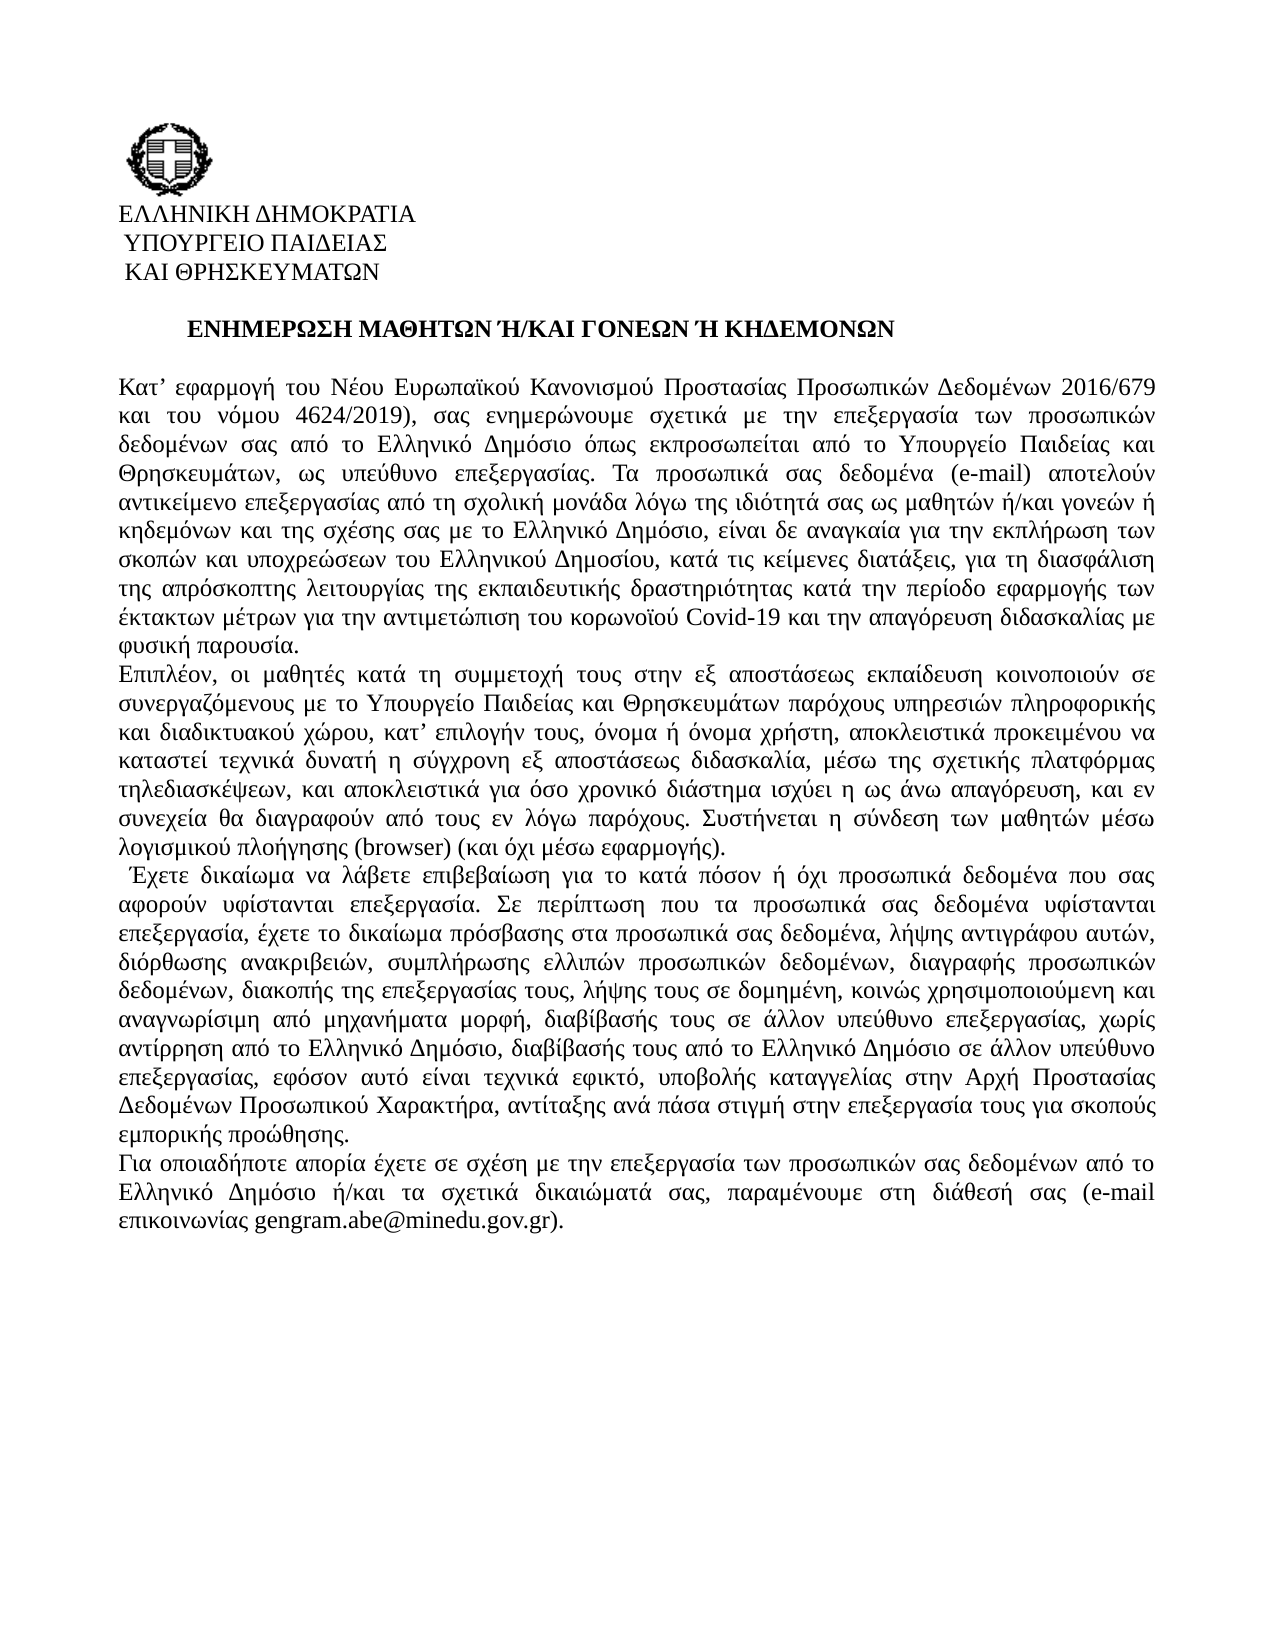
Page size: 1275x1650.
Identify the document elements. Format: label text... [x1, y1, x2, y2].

text ΥΠΟΥΡΓΕΙΟ ΠΑΙΔΕΙΑΣ [118, 228, 1157, 257]
text Επιπλέον, οι μαθητές κατά τη συμμετοχή τους στην εξ αποστάσεως εκπαίδευση κοινοποιούν σε συνεργαζόμενους με το Υπουργείο Παιδείας και Θρησκευμάτων παρόχους υπηρεσιών πληροφορικής και διαδικτυακού χώρου, κατ’ επιλογήν τους, όνομα ή όνομα χρήστη, αποκλειστικά προκειμένου να καταστεί τεχνικά δυνατή η σύγχρονη εξ αποστάσεως διδασκαλία, μέσω της σχετικής πλατφόρμας τηλεδιασκέψεων, και αποκλειστικά για όσο χρονικό διάστημα ισχύει η ως άνω απαγόρευση, και εν συνεχεία θα διαγραφούν από τους εν λόγω παρόχους. Συστήνεται η σύνδεση των μαθητών μέσω λογισμικού πλοήγησης (browser) (και όχι μέσω εφαρμογής). [118, 659, 1157, 860]
text ΚΑΙ ΘΡΗΣΚΕΥΜΑΤΩΝ [118, 257, 1157, 285]
text ΕΛΛΗΝΙΚΗ ΔΗΜΟΚΡΑΤΙΑ [118, 199, 1157, 228]
text Κατ’ εφαρμογή του Νέου Ευρωπαϊκού Κανονισμού Προστασίας Προσωπικών Δεδομένων 2016/679 και του νόμου 4624/2019), σας ενημερώνουμε σχετικά με την επεξεργασία των προσωπικών δεδομένων σας από το Ελληνικό Δημόσιο όπως εκπροσωπείται από το Υπουργείο Παιδείας και Θρησκευμάτων, ως υπεύθυνο επεξεργασίας. Τα προσωπικά σας δεδομένα (e-mail) αποτελούν αντικείμενο επεξεργασίας από τη σχολική μονάδα λόγω της ιδιότητά σας ως μαθητών ή/και γονεών ή κηδεμόνων και της σχέσης σας με το Ελληνικό Δημόσιο, είναι δε αναγκαία για την εκπλήρωση των σκοπών και υποχρεώσεων του Ελληνικού Δημοσίου, κατά τις κείμενες διατάξεις, για τη διασφάλιση της απρόσκοπτης λειτουργίας της εκπαιδευτικής δραστηριότητας κατά την περίοδο εφαρμογής των έκτακτων μέτρων για την αντιμετώπιση του κορωνοϊού Covid-19 και την απαγόρευση διδασκαλίας με φυσική παρουσία. [118, 372, 1157, 659]
text Για οποιαδήποτε απορία έχετε σε σχέση με την επεξεργασία των προσωπικών σας δεδομένων από το Ελληνικό Δημόσιο ή/και τα σχετικά δικαιώματά σας, παραμένουμε στη διάθεσή σας (e-mail επικοινωνίας gengram.abe@minedu.gov.gr). [118, 1148, 1157, 1234]
text Έχετε δικαίωμα να λάβετε επιβεβαίωση για το κατά πόσον ή όχι προσωπικά δεδομένα που σας αφορούν υφίστανται επεξεργασία. Σε περίπτωση που τα προσωπικά σας δεδομένα υφίστανται επεξεργασία, έχετε το δικαίωμα πρόσβασης στα προσωπικά σας δεδομένα, λήψης αντιγράφου αυτών, διόρθωσης ανακριβειών, συμπλήρωσης ελλιπών προσωπικών δεδομένων, διαγραφής προσωπικών δεδομένων, διακοπής της επεξεργασίας τους, λήψης τους σε δομημένη, κοινώς χρησιμοποιούμενη και αναγνωρίσιμη από μηχανήματα μορφή, διαβίβασής τους σε άλλον υπεύθυνο επεξεργασίας, χωρίς αντίρρηση από το Ελληνικό Δημόσιο, διαβίβασής τους από το Ελληνικό Δημόσιο σε άλλον υπεύθυνο επεξεργασίας, εφόσον αυτό είναι τεχνικά εφικτό, υποβολής καταγγελίας στην Αρχή Προστασίας Δεδομένων Προσωπικού Χαρακτήρα, αντίταξης ανά πάσα στιγμή στην επεξεργασία τους για σκοπούς εμπορικής προώθησης. [118, 860, 1157, 1148]
text ΕΝΗΜΕΡΩΣΗ ΜΑΘΗΤΩΝ Ή/ΚΑΙ ΓΟΝΕΩΝ Ή ΚΗΔΕΜΟΝΩΝ [118, 314, 1157, 343]
